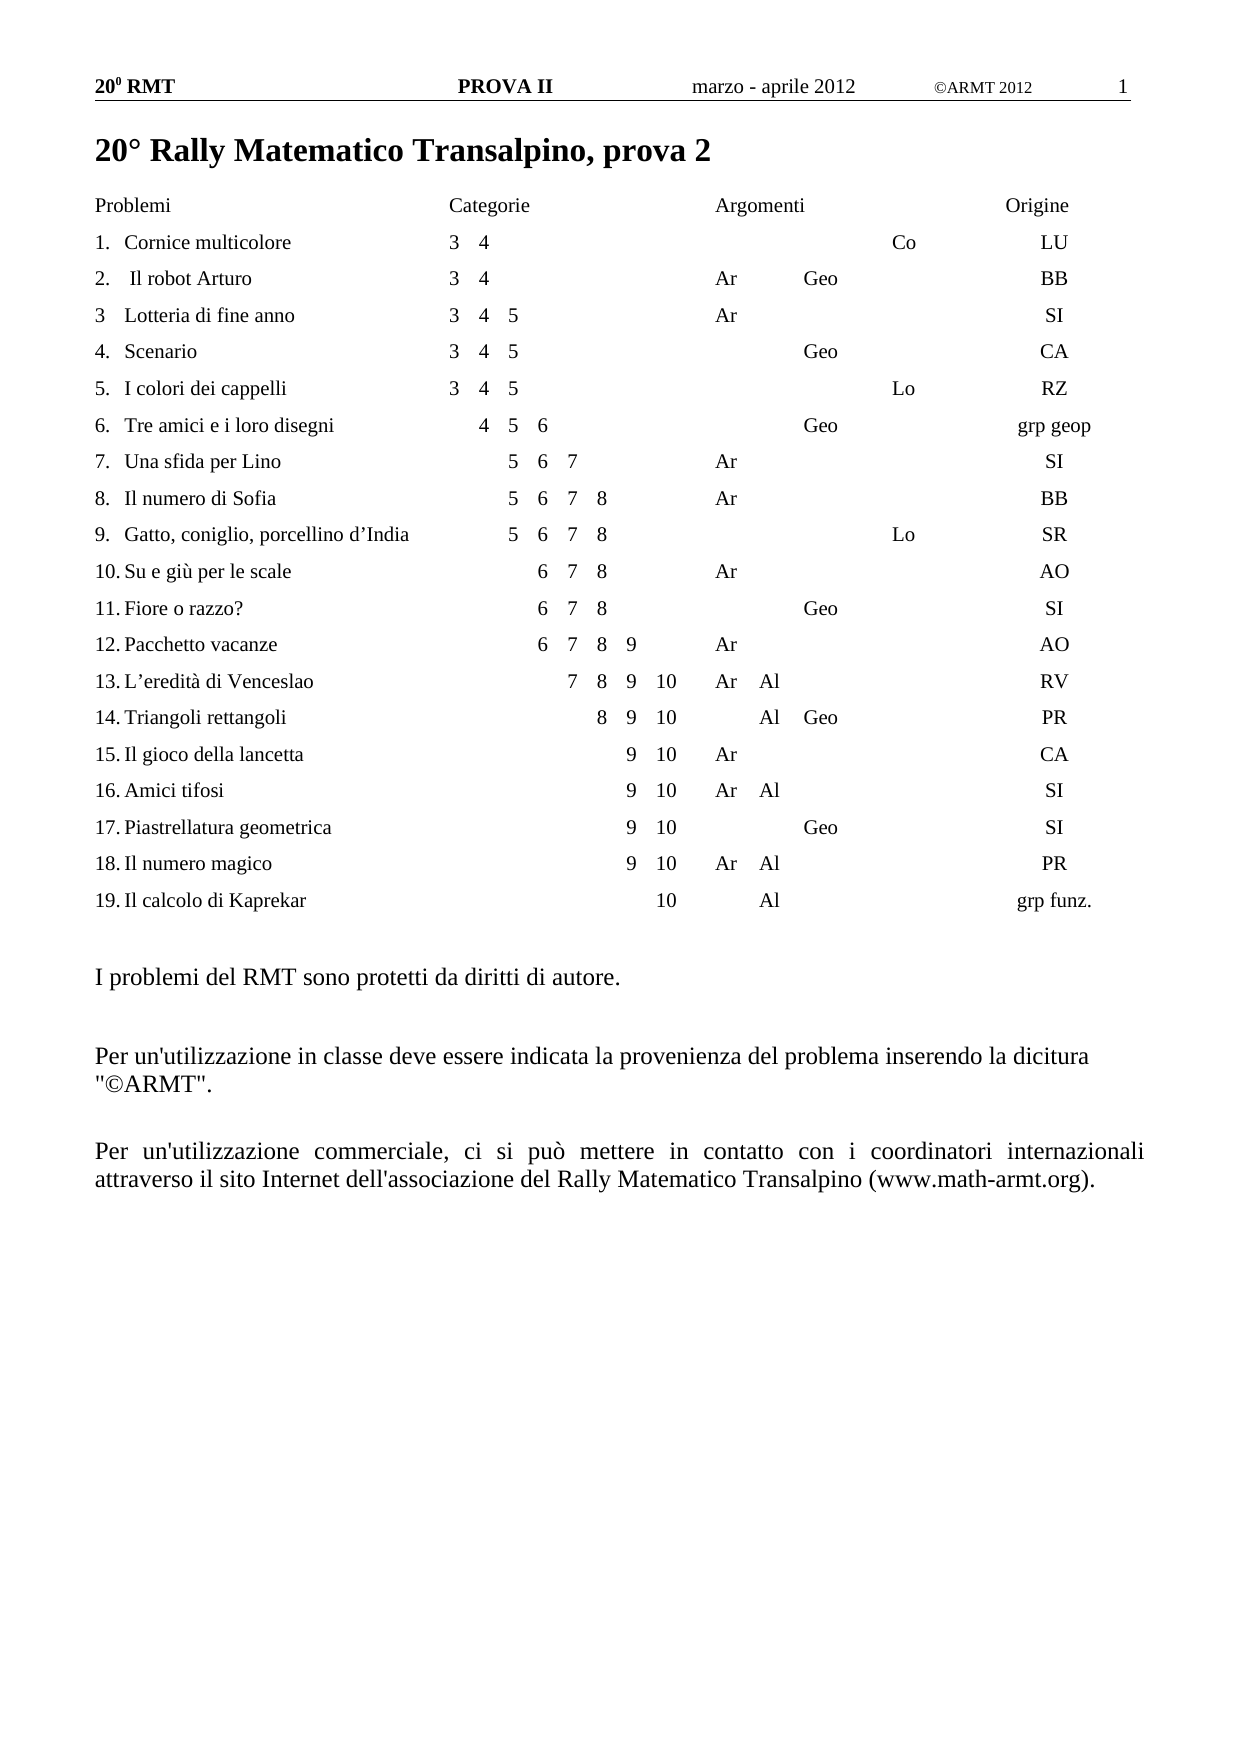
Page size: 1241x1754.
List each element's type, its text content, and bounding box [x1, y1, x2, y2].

text 10. Su e giù per le scale 6 7 8 Ar AO [94, 559, 1146, 583]
text 9. Gatto, coniglio, porcellino d’India 5 6 7 8 Lo SR [94, 522, 1146, 546]
text 20° Rally Matematico Transalpino, prova 2 [94, 130, 1146, 168]
text 14. Triangoli rettangoli 8 9 10 Al Geo PR [94, 705, 1146, 729]
text Problemi Categorie Argomenti Origine [94, 193, 1146, 217]
text 15. Il gioco della lancetta 9 10 Ar CA [94, 742, 1146, 766]
text 2. Il robot Arturo 3 4 Ar Geo BB [94, 266, 1146, 290]
text 6. Tre amici e i loro disegni 4 5 6 Geo grp geop [94, 413, 1146, 437]
text I problemi del RMT sono protetti da diritti di autore. [94, 962, 1146, 991]
text 4. Scenario 3 4 5 Geo CA [94, 339, 1146, 363]
text 17. Piastrellatura geometrica 9 10 Geo SI [94, 815, 1146, 839]
text 5. I colori dei cappelli 3 4 5 Lo RZ [94, 376, 1146, 400]
text Per un'utilizzazione in classe deve essere indicata la provenienza del problema inserendo la dicitura "©ARMT". [94, 1041, 1146, 1098]
text Per un'utilizzazione commerciale, ci si può mettere in contatto con i coordinatori internazionali attraverso il sito Internet dell'associazione del Rally Matematico Transalpino (www.math-armt.org). [94, 1136, 1146, 1193]
text 13. L’eredità di Venceslao 7 8 9 10 Ar Al RV [94, 668, 1146, 693]
text 11. Fiore o razzo? 6 7 8 Geo SI [94, 595, 1146, 619]
text 12. Pacchetto vacanze 6 7 8 9 Ar AO [94, 632, 1146, 656]
text 18. Il numero magico 9 10 Ar Al PR [94, 851, 1146, 875]
text 1. Cornice multicolore 3 4 Co LU [94, 230, 1146, 254]
text 3 Lotteria di fine anno 3 4 5 Ar SI [94, 303, 1146, 327]
text 19. Il calcolo di Kaprekar 10 Al grp funz. [94, 888, 1146, 912]
text 7. Una sfida per Lino 5 6 7 Ar SI [94, 449, 1146, 473]
text 8. Il numero di Sofia 5 6 7 8 Ar BB [94, 486, 1146, 510]
text 16. Amici tifosi 9 10 Ar Al SI [94, 778, 1146, 802]
